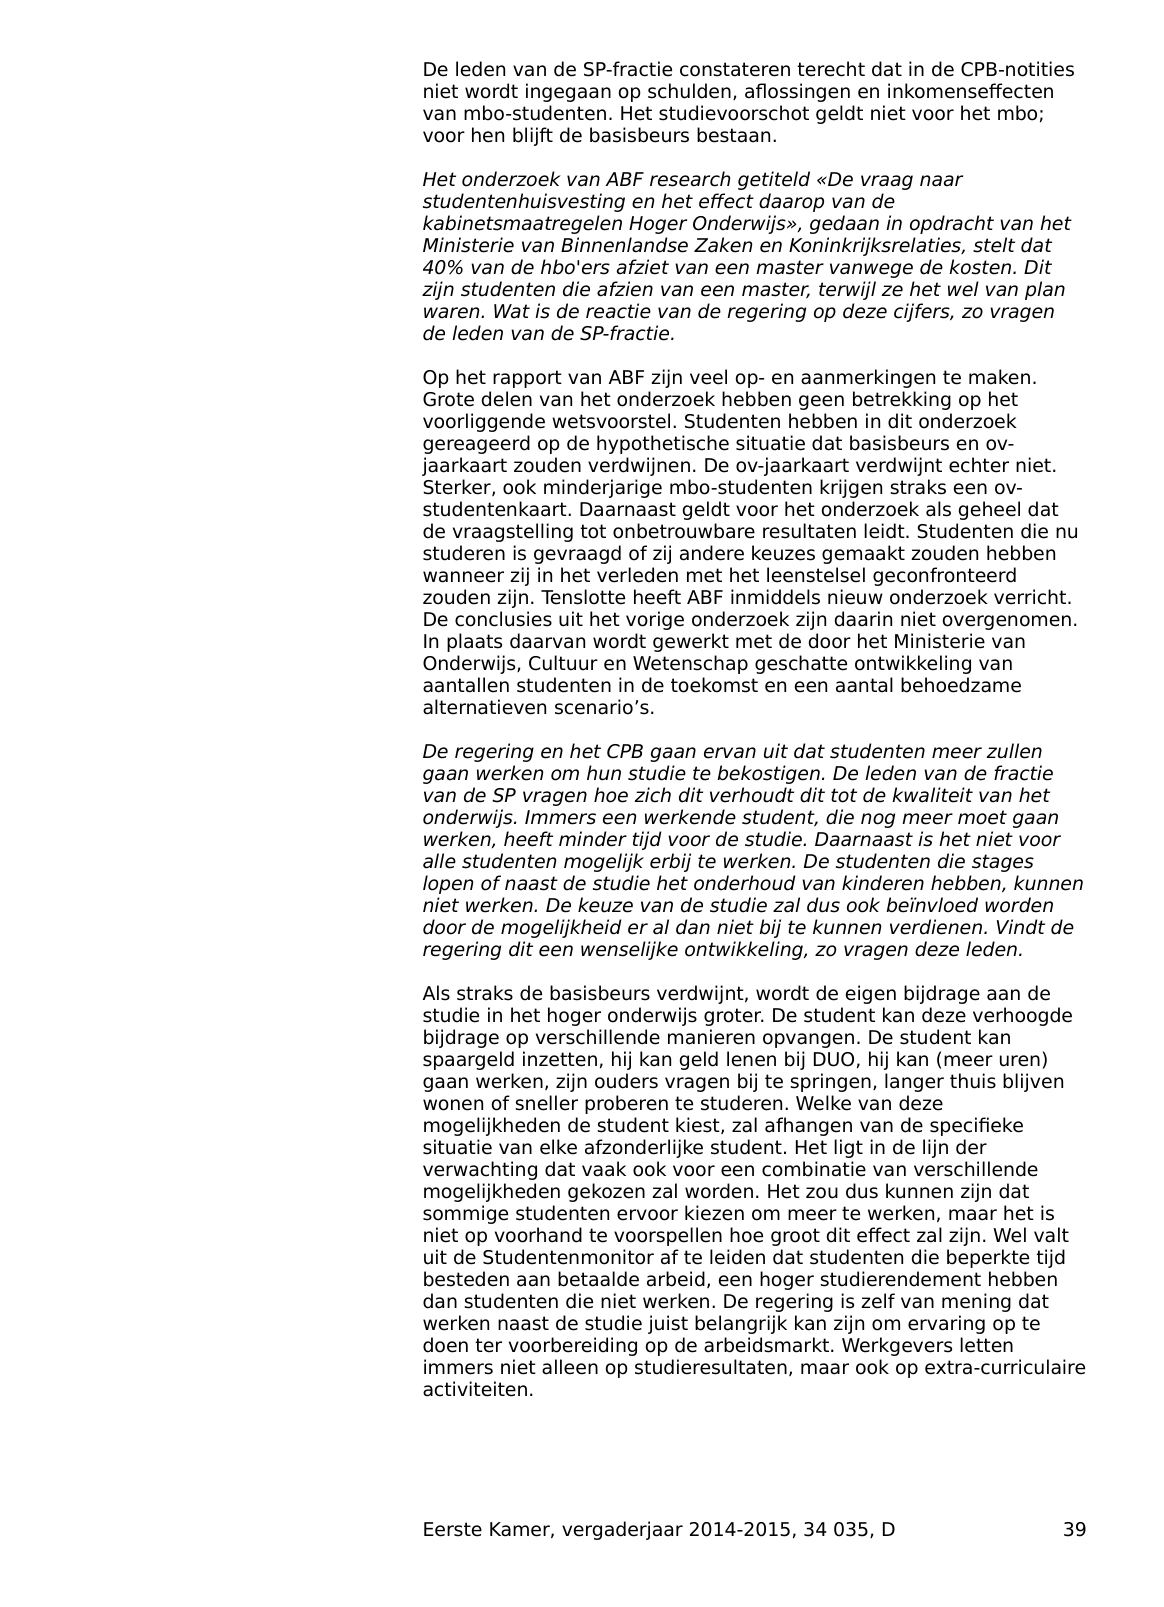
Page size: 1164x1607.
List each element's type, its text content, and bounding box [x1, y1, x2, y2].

text Het onderzoek van ABF research getiteld «De vraag naar studentenhuisvesting en het effect daarop van de kabinetsmaatregelen Hoger Onderwijs», gedaan in opdracht van het Ministerie van Binnenlandse Zaken en Koninkrijksrelaties, stelt dat 40% van de hbo'ers afziet van een master vanwege de kosten. Dit zijn studenten die afzien van een master, terwijl ze het wel van plan waren. Wat is de reactie van de regering op deze cijfers, zo vragen de leden van de SP-fractie. [422, 169, 1087, 345]
text Op het rapport van ABF zijn veel op- en aanmerkingen te maken. Grote delen van het onderzoek hebben geen betrekking op het voorliggende wetsvoorstel. Studenten hebben in dit onderzoek gereageerd op de hypothetische situatie dat basisbeurs en ov-jaarkaart zouden verdwijnen. De ov-jaarkaart verdwijnt echter niet. Sterker, ook minderjarige mbo-studenten krijgen straks een ov-studentenkaart. Daarnaast geldt voor het onderzoek als geheel dat de vraagstelling tot onbetrouwbare resultaten leidt. Studenten die nu studeren is gevraagd of zij andere keuzes gemaakt zouden hebben wanneer zij in het verleden met het leenstelsel geconfronteerd zouden zijn. Tenslotte heeft ABF inmiddels nieuw onderzoek verricht. De conclusies uit het vorige onderzoek zijn daarin niet overgenomen. In plaats daarvan wordt gewerkt met de door het Ministerie van Onderwijs, Cultuur en Wetenschap geschatte ontwikkeling van aantallen studenten in de toekomst en een aantal behoedzame alternatieven scenario’s. [422, 367, 1087, 719]
text De regering en het CPB gaan ervan uit dat studenten meer zullen gaan werken om hun studie te bekostigen. De leden van de fractie van de SP vragen hoe zich dit verhoudt dit tot de kwaliteit van het onderwijs. Immers een werkende student, die nog meer moet gaan werken, heeft minder tijd voor de studie. Daarnaast is het niet voor alle studenten mogelijk erbij te werken. De studenten die stages lopen of naast de studie het onderhoud van kinderen hebben, kunnen niet werken. De keuze van de studie zal dus ook beïnvloed worden door de mogelijkheid er al dan niet bij te kunnen verdienen. Vindt de regering dit een wenselijke ontwikkeling, zo vragen deze leden. [422, 741, 1087, 961]
text Als straks de basisbeurs verdwijnt, wordt de eigen bijdrage aan de studie in het hoger onderwijs groter. De student kan deze verhoogde bijdrage op verschillende manieren opvangen. De student kan spaargeld inzetten, hij kan geld lenen bij DUO, hij kan (meer uren) gaan werken, zijn ouders vragen bij te springen, langer thuis blijven wonen of sneller proberen te studeren. Welke van deze mogelijkheden de student kiest, zal afhangen van de specifieke situatie van elke afzonderlijke student. Het ligt in de lijn der verwachting dat vaak ook voor een combinatie van verschillende mogelijkheden gekozen zal worden. Het zou dus kunnen zijn dat sommige studenten ervoor kiezen om meer te werken, maar het is niet op voorhand te voorspellen hoe groot dit effect zal zijn. Wel valt uit de Studentenmonitor af te leiden dat studenten die beperkte tijd besteden aan betaalde arbeid, een hoger studierendement hebben dan studenten die niet werken. De regering is zelf van mening dat werken naast de studie juist belangrijk kan zijn om ervaring op te doen ter voorbereiding op de arbeidsmarkt. Werkgevers letten immers niet alleen op studieresultaten, maar ook op extra-curriculaire activiteiten. [422, 983, 1087, 1401]
text De leden van de SP-fractie constateren terecht dat in de CPB-notities niet wordt ingegaan op schulden, aflossingen en inkomenseffecten van mbo-studenten. Het studievoorschot geldt niet voor het mbo; voor hen blijft de basisbeurs bestaan. [422, 59, 1087, 147]
